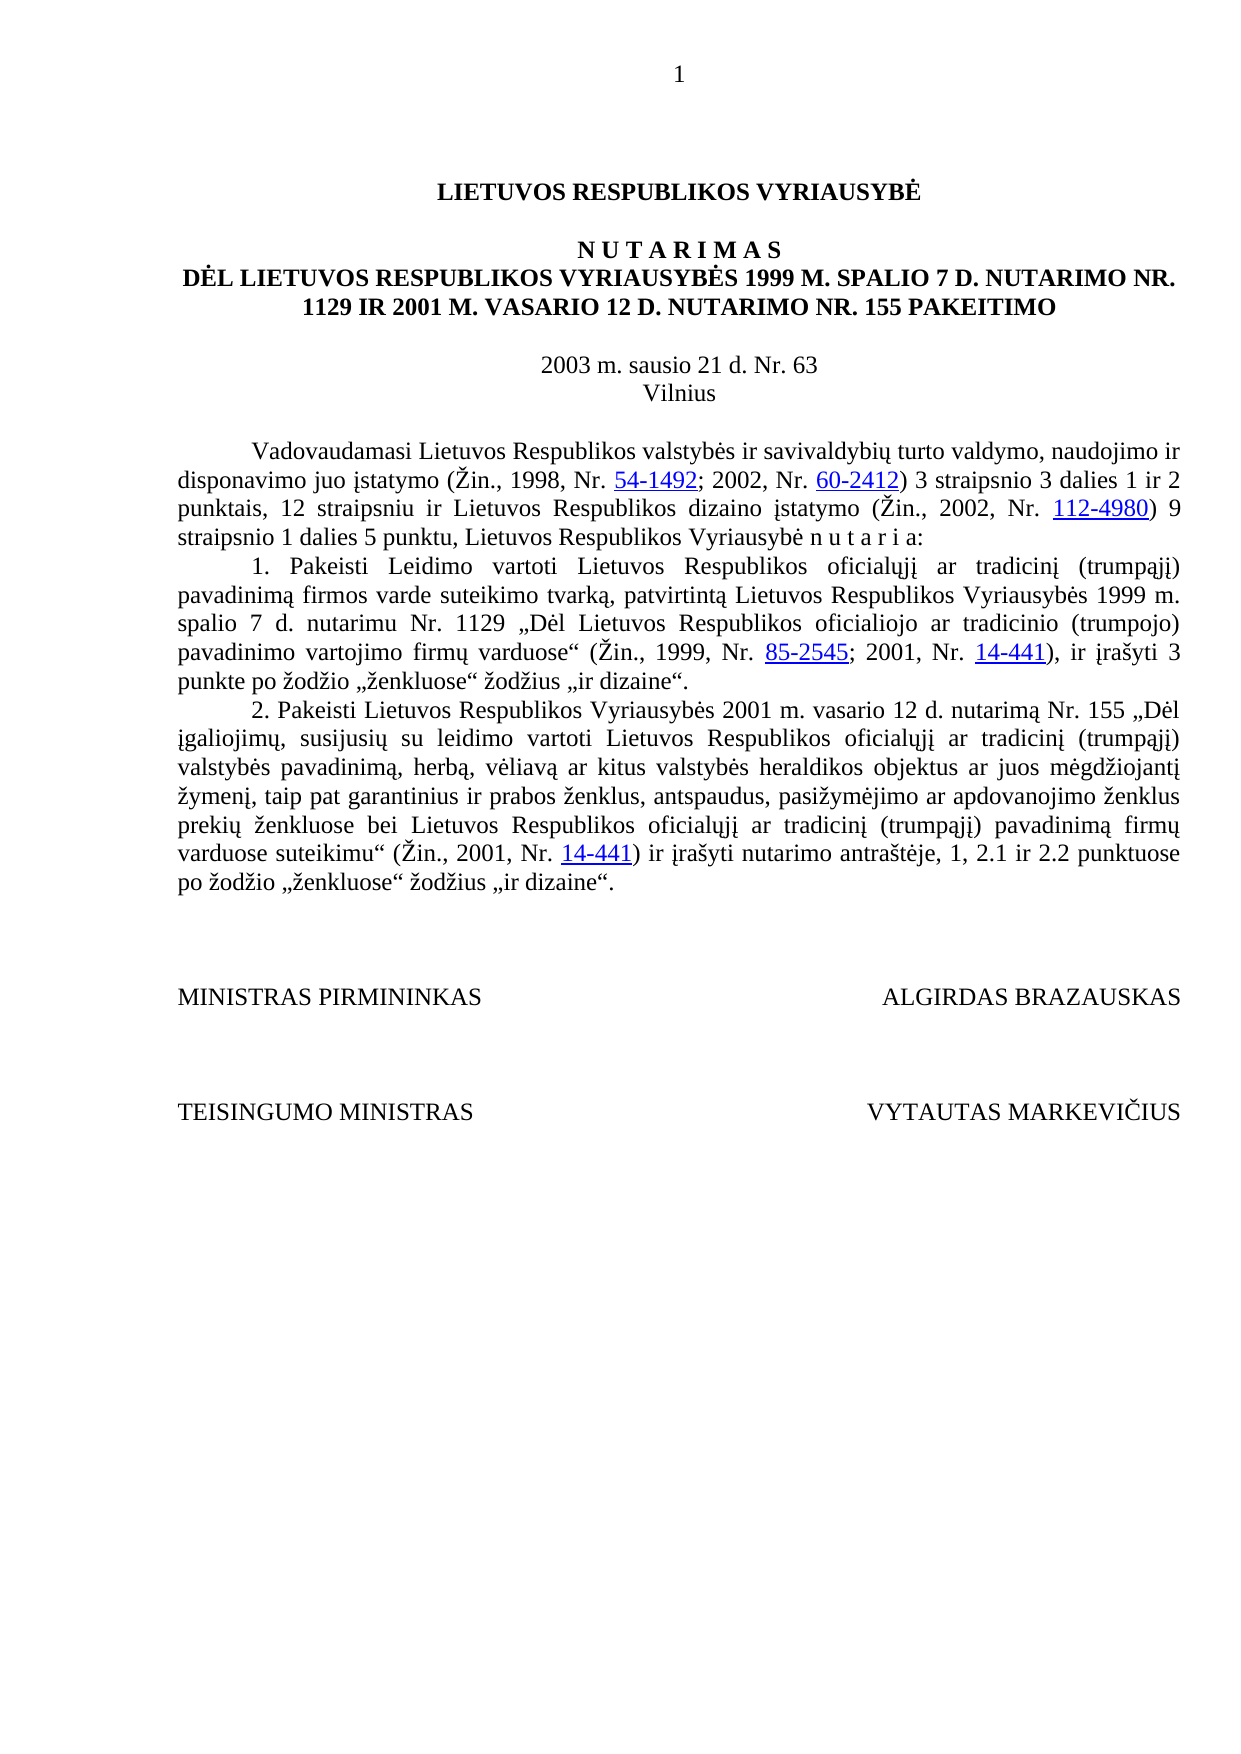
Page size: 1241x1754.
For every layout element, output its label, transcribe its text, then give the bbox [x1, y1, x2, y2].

text Vilnius [177, 378, 1181, 407]
text TEISINGUMO MINISTRAS VYTAUTAS MARKEVIČIUS [177, 1097, 1181, 1126]
text 2003 m. sausio 21 d. Nr. 63 [177, 350, 1181, 378]
text N U T A R I M A S [177, 235, 1181, 263]
text Vadovaudamasi Lietuvos Respublikos valstybės ir savivaldybių turto valdymo, naudojimo ir disponavimo juo įstatymo (Žin., 1998, Nr. 54-1492; 2002, Nr. 60-2412) 3 straipsnio 3 dalies 1 ir 2 punktais, 12 straipsniu ir Lietuvos Respublikos dizaino įstatymo (Žin., 2002, Nr. 112-4980) 9 straipsnio 1 dalies 5 punktu, Lietuvos Respublikos Vyriausybė nutaria: [177, 436, 1181, 551]
text 2. Pakeisti Lietuvos Respublikos Vyriausybės 2001 m. vasario 12 d. nutarimą Nr. 155 „Dėl įgaliojimų, susijusių su leidimo vartoti Lietuvos Respublikos oficialųjį ar tradicinį (trumpąjį) valstybės pavadinimą, herbą, vėliavą ar kitus valstybės heraldikos objektus ar juos mėgdžiojantį žymenį, taip pat garantinius ir prabos ženklus, antspaudus, pasižymėjimo ar apdovanojimo ženklus prekių ženkluose bei Lietuvos Respublikos oficialųjį ar tradicinį (trumpąjį) pavadinimą firmų varduose suteikimu“ (Žin., 2001, Nr. 14-441) ir įrašyti nutarimo antraštėje, 1, 2.1 ir 2.2 punktuose po žodžio „ženkluose“ žodžius „ir dizaine“. [177, 695, 1181, 896]
text LIETUVOS RESPUBLIKOS VYRIAUSYBĖ [177, 177, 1181, 206]
text 1. Pakeisti Leidimo vartoti Lietuvos Respublikos oficialųjį ar tradicinį (trumpąjį) pavadinimą firmos varde suteikimo tvarką, patvirtintą Lietuvos Respublikos Vyriausybės 1999 m. spalio 7 d. nutarimu Nr. 1129 „Dėl Lietuvos Respublikos oficialiojo ar tradicinio (trumpojo) pavadinimo vartojimo firmų varduose“ (Žin., 1999, Nr. 85-2545; 2001, Nr. 14-441), ir įrašyti 3 punkte po žodžio „ženkluose“ žodžius „ir dizaine“. [177, 551, 1181, 695]
text MINISTRAS PIRMININKAS ALGIRDAS BRAZAUSKAS [177, 982, 1181, 1011]
text DĖL LIETUVOS RESPUBLIKOS VYRIAUSYBĖS 1999 M. SPALIO 7 D. NUTARIMO NR. 1129 IR 2001 M. VASARIO 12 D. NUTARIMO NR. 155 PAKEITIMO [177, 263, 1181, 321]
